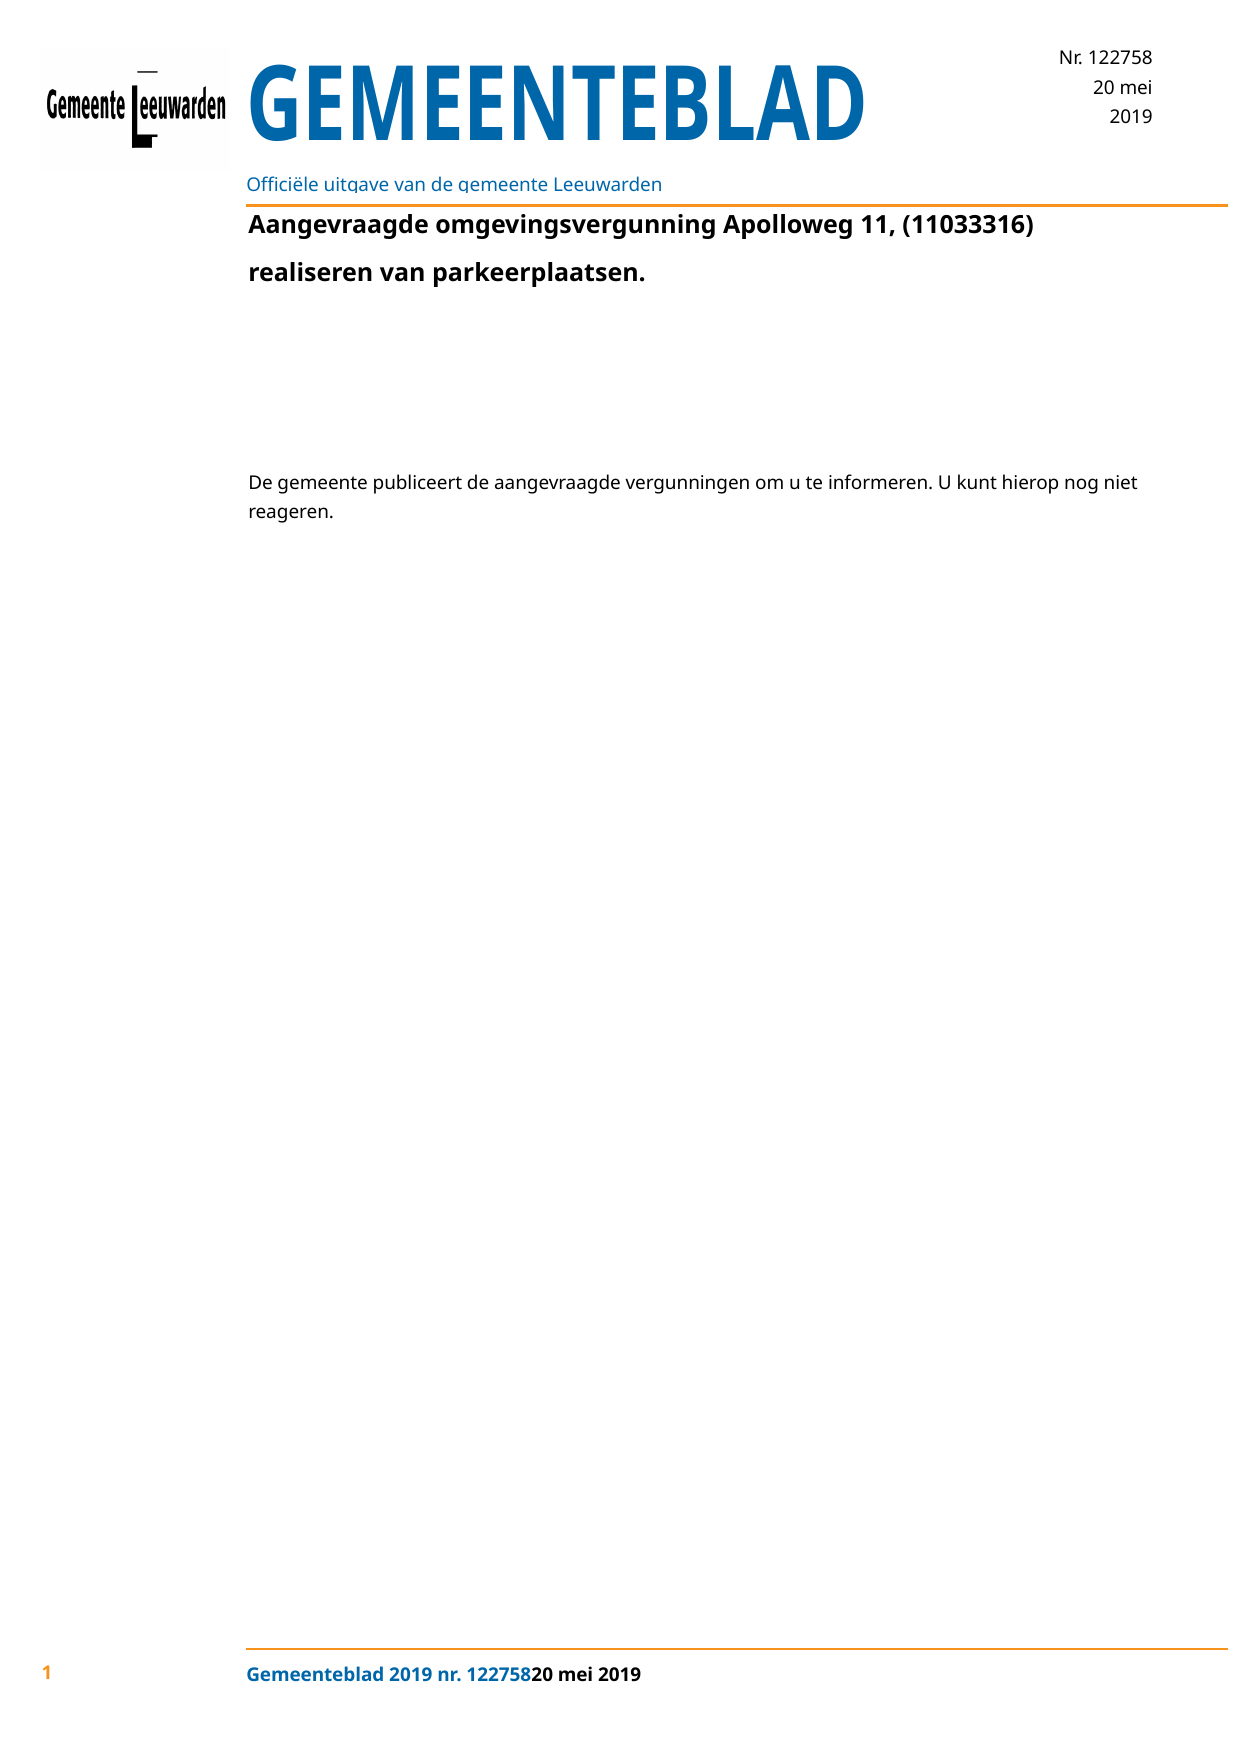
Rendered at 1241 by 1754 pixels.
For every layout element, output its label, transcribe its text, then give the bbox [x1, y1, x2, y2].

picture [41, 47, 231, 172]
text Aangevraagde omgevingsvergunning Apolloweg 11, (11033316) realiseren van parkeerplaatsen. [248, 207, 1152, 288]
text De gemeente publiceert de aangevraagde vergunningen om u te informeren. U kunt hierop nog niet reageren. [248, 469, 1152, 524]
